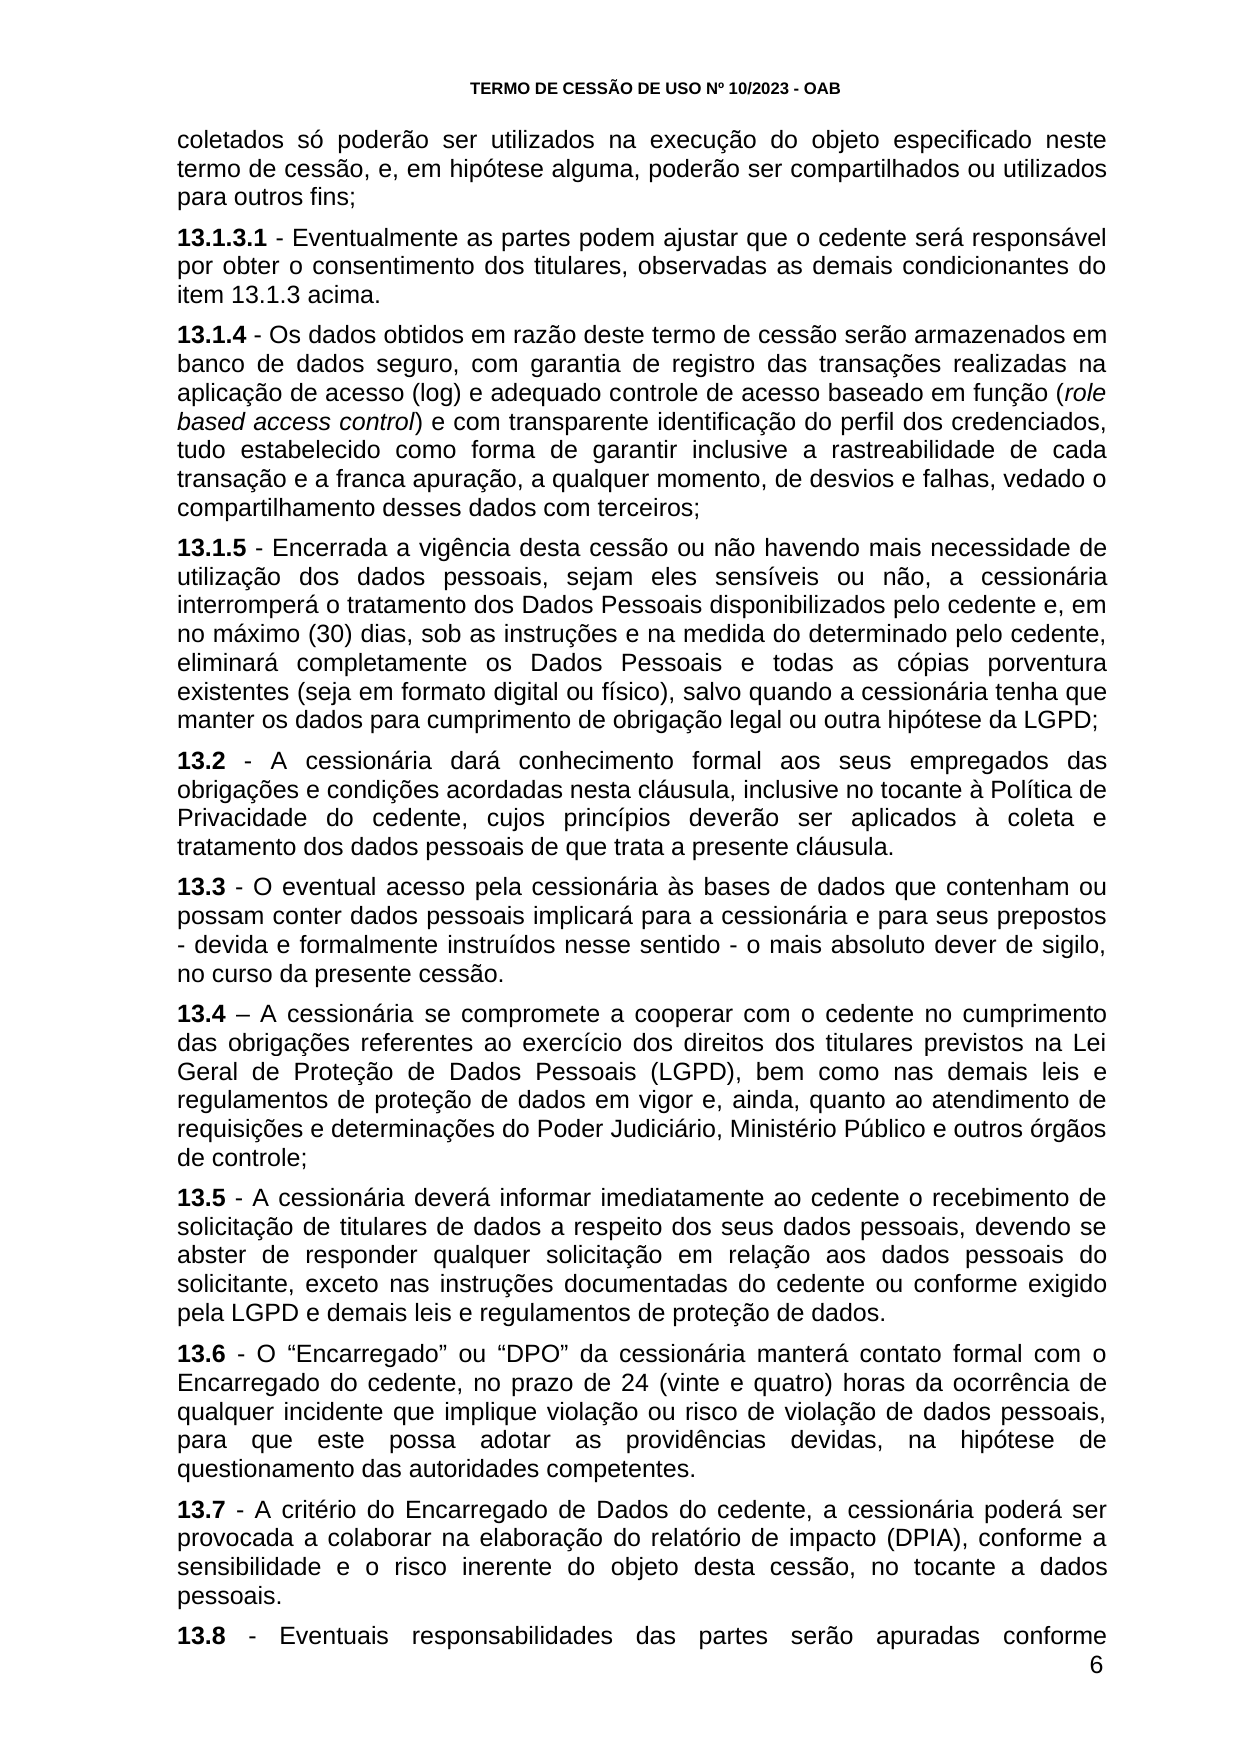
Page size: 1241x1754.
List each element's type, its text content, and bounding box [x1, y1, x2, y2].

text 13.6 - O “Encarregado” ou “DPO” da cessionária manterá contato formal com o Encarregado do cedente, no prazo de 24 (vinte e quatro) horas da ocorrência de qualquer incidente que implique violação ou risco de violação de dados pessoais, para que este possa adotar as providências devidas, na hipótese de questionamento das autoridades competentes. [177, 1339, 1108, 1483]
text 13.3 - O eventual acesso pela cessionária às bases de dados que contenham ou possam conter dados pessoais implicará para a cessionária e para seus prepostos - devida e formalmente instruídos nesse sentido - o mais absoluto dever de sigilo, no curso da presente cessão. [177, 872, 1108, 987]
text 13.5 - A cessionária deverá informar imediatamente ao cedente o recebimento de solicitação de titulares de dados a respeito dos seus dados pessoais, devendo se abster de responder qualquer solicitação em relação aos dados pessoais do solicitante, exceto nas instruções documentadas do cedente ou conforme exigido pela LGPD e demais leis e regulamentos de proteção de dados. [177, 1183, 1108, 1327]
text 13.7 - A critério do Encarregado de Dados do cedente, a cessionária poderá ser provocada a colaborar na elaboração do relatório de impacto (DPIA), conforme a sensibilidade e o risco inerente do objeto desta cessão, no tocante a dados pessoais. [177, 1494, 1108, 1609]
text 13.4 – A cessionária se compromete a cooperar com o cedente no cumprimento das obrigações referentes ao exercício dos direitos dos titulares previstos na Lei Geral de Proteção de Dados Pessoais (LGPD), bem como nas demais leis e regulamentos de proteção de dados em vigor e, ainda, quanto ao atendimento de requisições e determinações do Poder Judiciário, Ministério Público e outros órgãos de controle; [177, 999, 1108, 1171]
text 13.1.3.1 - Eventualmente as partes podem ajustar que o cedente será responsável por obter o consentimento dos titulares, observadas as demais condicionantes do item 13.1.3 acima. [177, 223, 1108, 309]
text 13.8 - Eventuais responsabilidades das partes serão apuradas conforme [177, 1621, 1108, 1650]
text coletados só poderão ser utilizados na execução do objeto especificado neste termo de cessão, e, em hipótese alguma, poderão ser compartilhados ou utilizados para outros fins; [177, 125, 1108, 211]
text 13.2 - A cessionária dará conhecimento formal aos seus empregados das obrigações e condições acordadas nesta cláusula, inclusive no tocante à Política de Privacidade do cedente, cujos princípios deverão ser aplicados à coleta e tratamento dos dados pessoais de que trata a presente cláusula. [177, 746, 1108, 861]
text 13.1.4 - Os dados obtidos em razão deste termo de cessão serão armazenados em banco de dados seguro, com garantia de registro das transações realizadas na aplicação de acesso (log) e adequado controle de acesso baseado em função (role based access control) e com transparente identificação do perfil dos credenciados, tudo estabelecido como forma de garantir inclusive a rastreabilidade de cada transação e a franca apuração, a qualquer momento, de desvios e falhas, vedado o compartilhamento desses dados com terceiros; [177, 320, 1108, 522]
text 13.1.5 - Encerrada a vigência desta cessão ou não havendo mais necessidade de utilização dos dados pessoais, sejam eles sensíveis ou não, a cessionária interromperá o tratamento dos Dados Pessoais disponibilizados pelo cedente e, em no máximo (30) dias, sob as instruções e na medida do determinado pelo cedente, eliminará completamente os Dados Pessoais e todas as cópias porventura existentes (seja em formato digital ou físico), salvo quando a cessionária tenha que manter os dados para cumprimento de obrigação legal ou outra hipótese da LGPD; [177, 533, 1108, 734]
